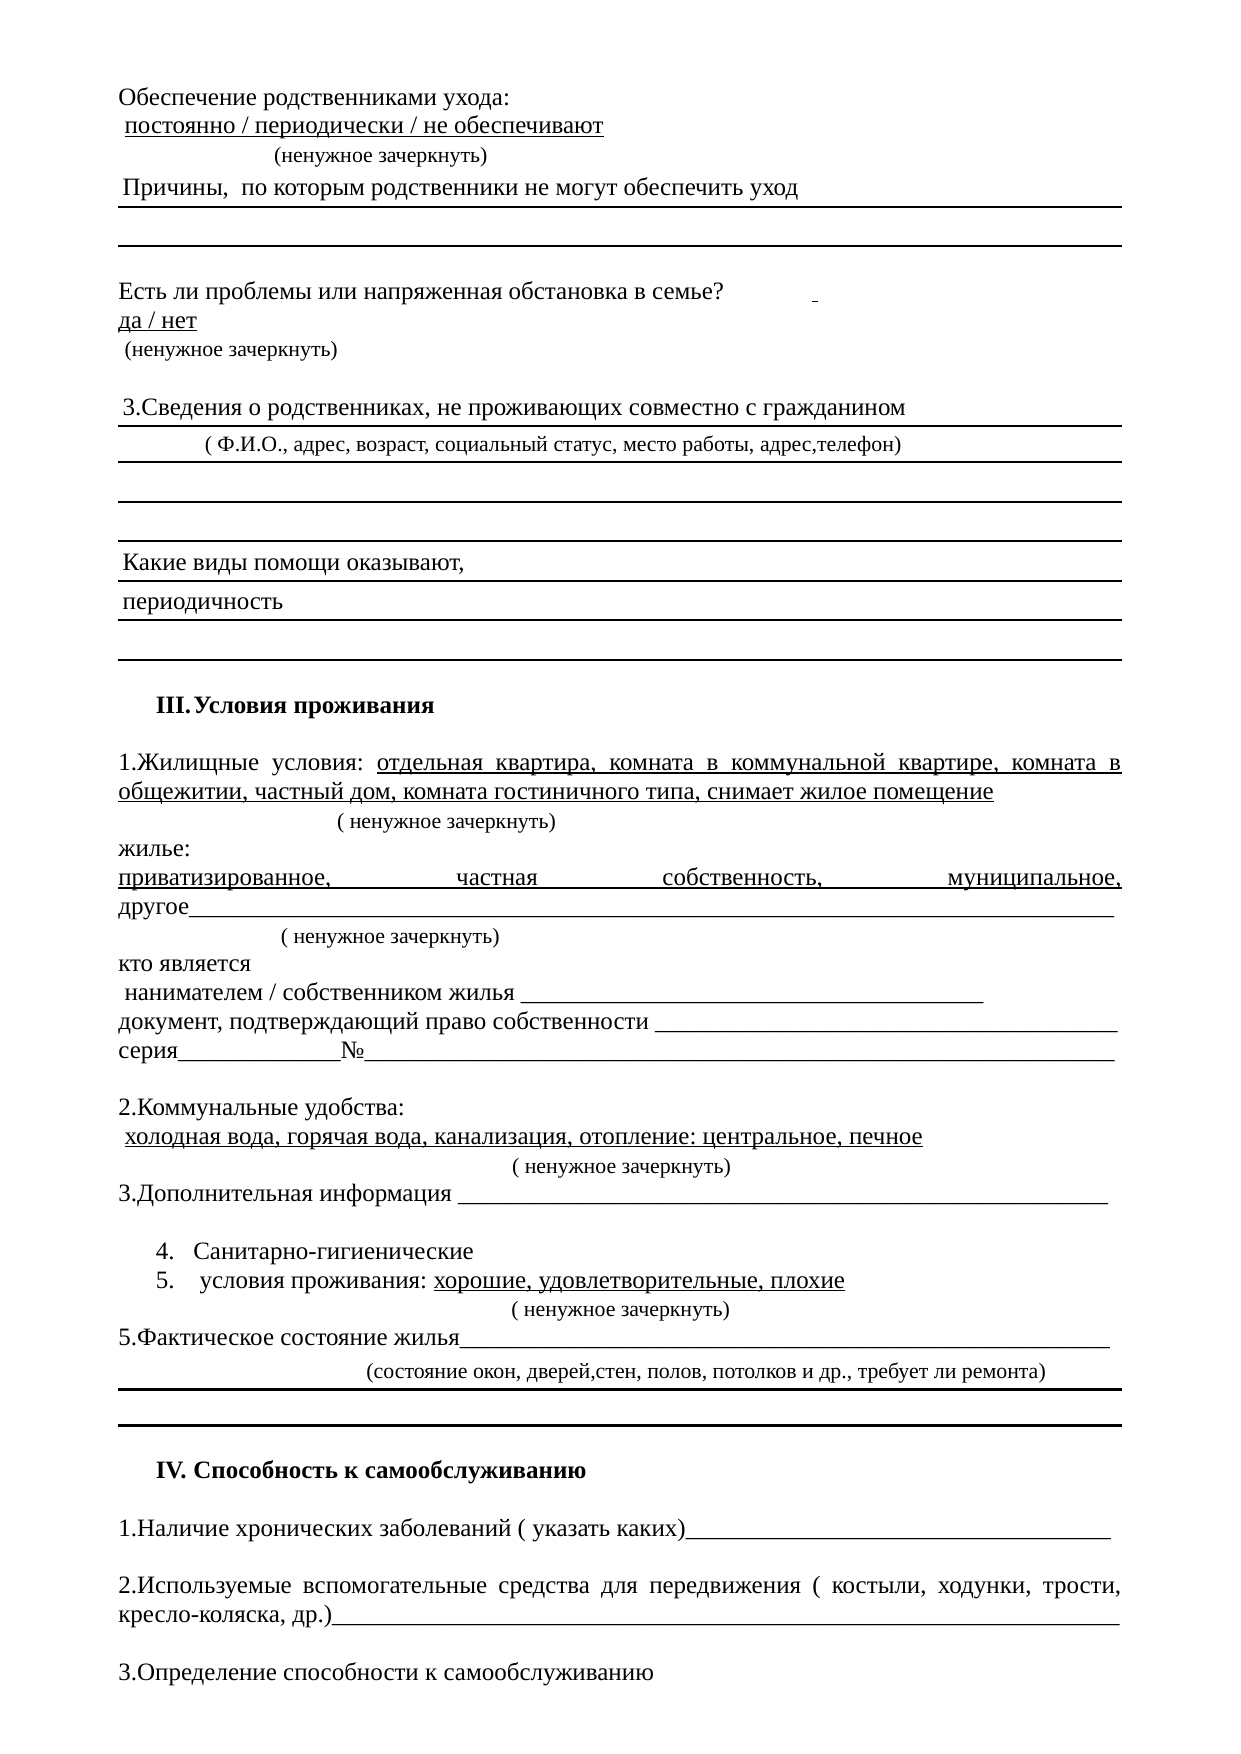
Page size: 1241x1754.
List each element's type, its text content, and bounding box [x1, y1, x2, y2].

text другое__________________________________________________________________________ [118, 889, 1122, 920]
text (состояние окон, дверей,стен, полов, потолков и др., требует ли ремонта) [118, 1351, 1122, 1388]
text 3.Дополнительная информация ____________________________________________________ [118, 1178, 1122, 1207]
text Есть ли проблемы или напряженная обстановка в семье? [118, 276, 1122, 305]
text 3.Определение способности к самообслуживанию [118, 1657, 1122, 1685]
text 1.Жилищные условия: отдельная квартира, комната в коммунальной квартире, комната в общежитии, частный дом, комната гостиничного типа, снимает жилое помещение [118, 747, 1122, 805]
text документ, подтверждающий право собственности _____________________________________ [118, 1006, 1122, 1035]
text 2.Используемые вспомогательные средства для передвижения ( костыли, ходунки, трости, кресло-коляска, др.)_______________________________________________________________ [118, 1570, 1122, 1628]
text приватизированное, частная собственность, муниципальное, [118, 862, 1122, 887]
text ( ненужное зачеркнуть) [118, 805, 1122, 833]
text ( Ф.И.О., адрес, возраст, социальный статус, место работы, адрес,телефон) [118, 427, 1122, 461]
list Условия проживания [156, 690, 1122, 718]
list Cпособность к самообслуживанию [156, 1455, 1122, 1484]
text серия_____________№____________________________________________________________ [118, 1035, 1122, 1063]
text 2.Коммунальные удобства: [118, 1092, 1122, 1121]
text кто является [118, 948, 1122, 977]
text 1.Наличие хронических заболеваний ( указать каких)__________________________________ [118, 1513, 1122, 1542]
text 5.Фактическое состояние жилья____________________________________________________ [118, 1322, 1122, 1351]
text постоянно / периодически / не обеспечивают [118, 111, 1122, 139]
text (ненужное зачеркнуть) [118, 139, 1122, 168]
text ( ненужное зачеркнуть) [118, 920, 1122, 948]
text жилье: [118, 833, 1122, 862]
list условия проживания: хорошие, удовлетворительные, плохие [156, 1265, 1122, 1293]
text (ненужное зачеркнуть) [118, 333, 1122, 362]
text холодная вода, горячая вода, канализация, отопление: центральное, печное [118, 1121, 1122, 1150]
text да / нет [118, 305, 1122, 333]
list Санитарно-гигиенические [156, 1236, 1122, 1265]
text периодичность [118, 582, 1122, 619]
text Причины, по которым родственники не могут обеспечить уход [118, 168, 1122, 206]
text ( ненужное зачеркнуть) [118, 1150, 1122, 1178]
list ( ненужное зачеркнуть) [156, 1293, 1122, 1322]
text 3.Сведения о родственниках, не проживающих совместно с гражданином [118, 387, 1122, 425]
text Обеспечение родственниками ухода: [118, 82, 1122, 111]
text нанимателем / собственником жилья _____________________________________ [118, 977, 1122, 1006]
text Какие виды помощи оказывают, [118, 542, 1122, 580]
